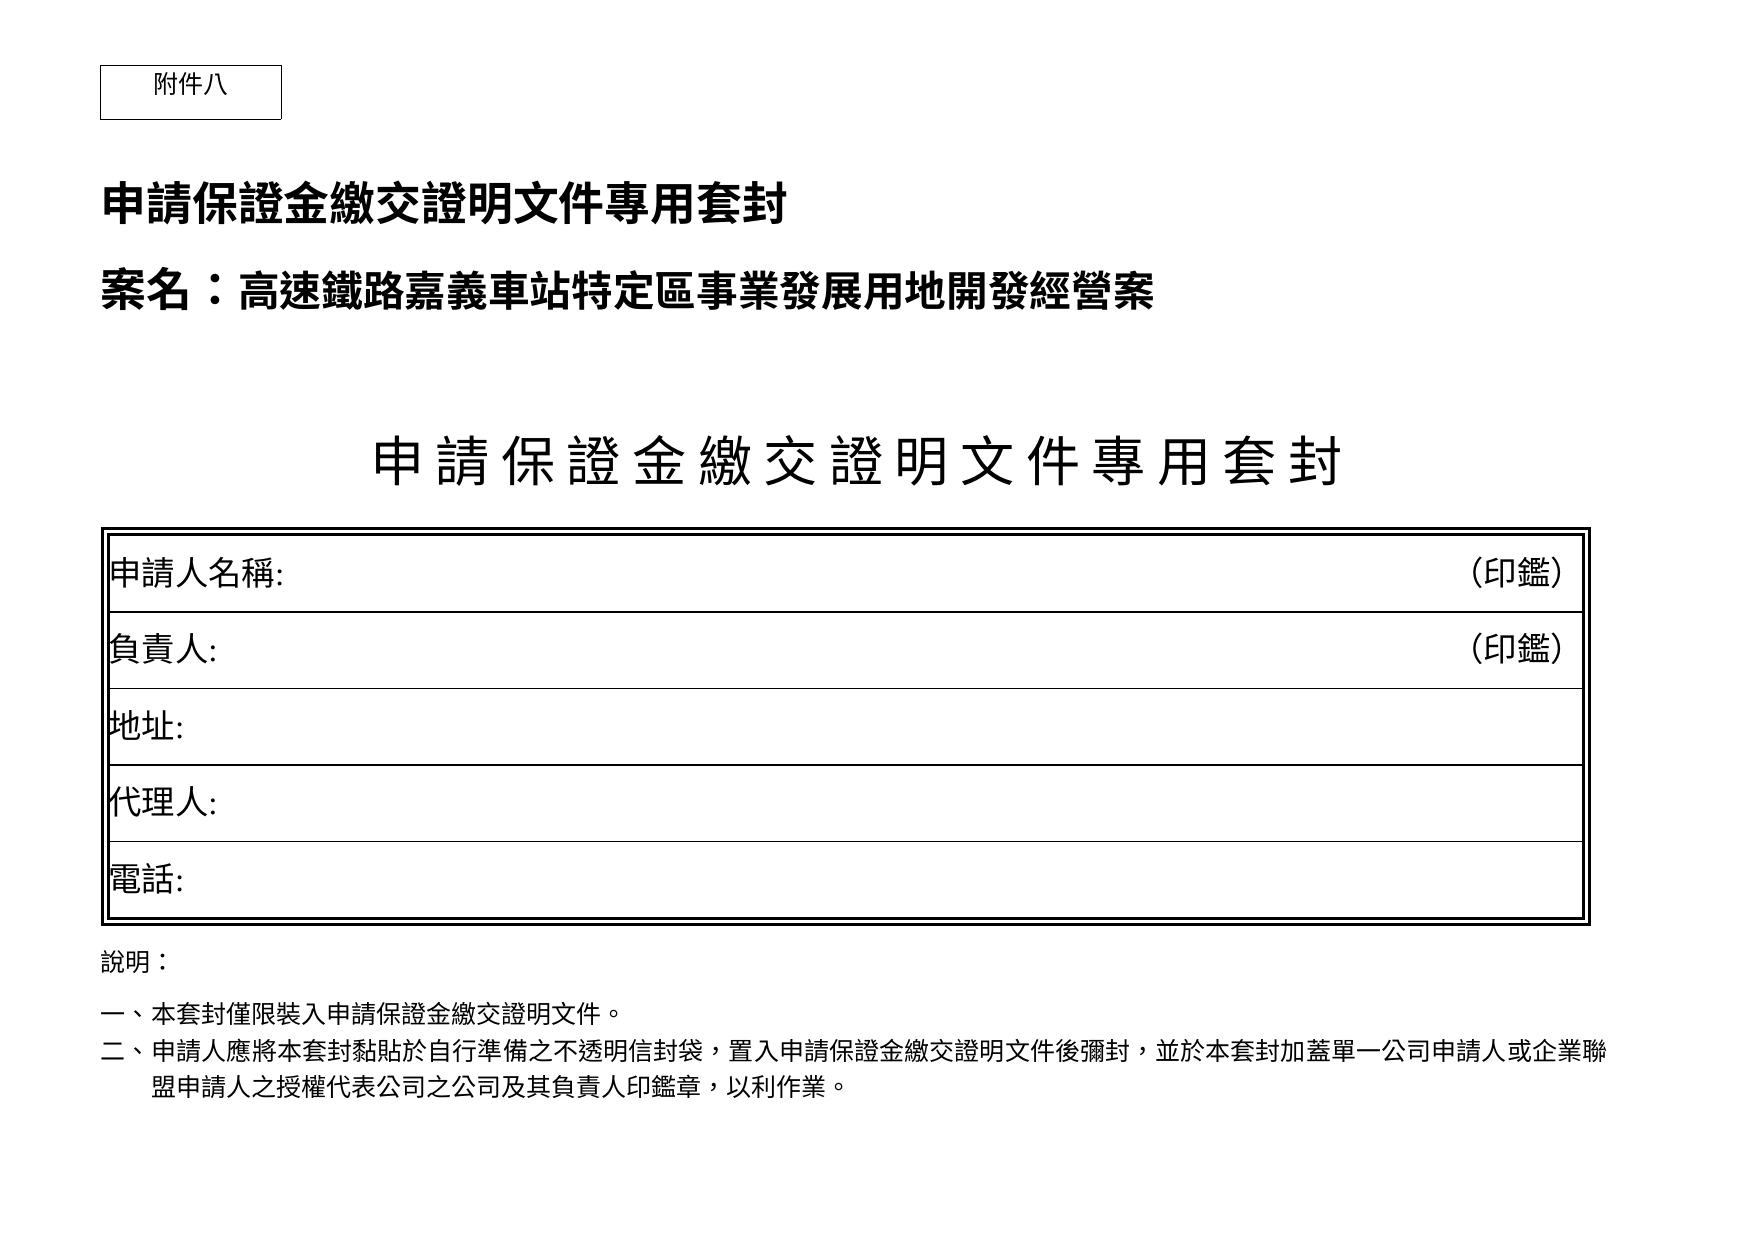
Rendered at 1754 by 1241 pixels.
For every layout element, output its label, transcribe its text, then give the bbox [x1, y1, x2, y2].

text 申請保證金繳交證明文件專用套封 [100, 389, 1612, 527]
table_cell 電話: [110, 842, 313, 917]
list 申請人應將本套封黏貼於自行準備之不透明信封袋，置入申請保證金繳交證明文件後彌封，並於本套封加蓋單一公司申請人或企業聯盟申請人之授權代表公司之公司及其負責人印鑑章，以利作業。 [100, 1031, 1612, 1104]
table_cell 地址: [110, 689, 313, 764]
table_header （印鑑） [313, 530, 1586, 611]
text 案名：高速鐵路嘉義車站特定區事業發展用地開發經營案 [100, 252, 1612, 321]
table_header 申請人名稱: [105, 530, 313, 611]
text 說明： [100, 926, 1612, 995]
table_cell [313, 766, 1582, 841]
table_cell 代理人: [110, 766, 313, 841]
text 申請保證金繳交證明文件專用套封 [100, 167, 1612, 233]
table_cell [313, 842, 1582, 917]
table_cell [313, 689, 1582, 764]
list 本套封僅限裝入申請保證金繳交證明文件。 [100, 995, 1612, 1031]
text 附件八 [101, 66, 281, 101]
table_cell 負責人: [110, 613, 313, 688]
table_cell （印鑑） [313, 613, 1582, 688]
